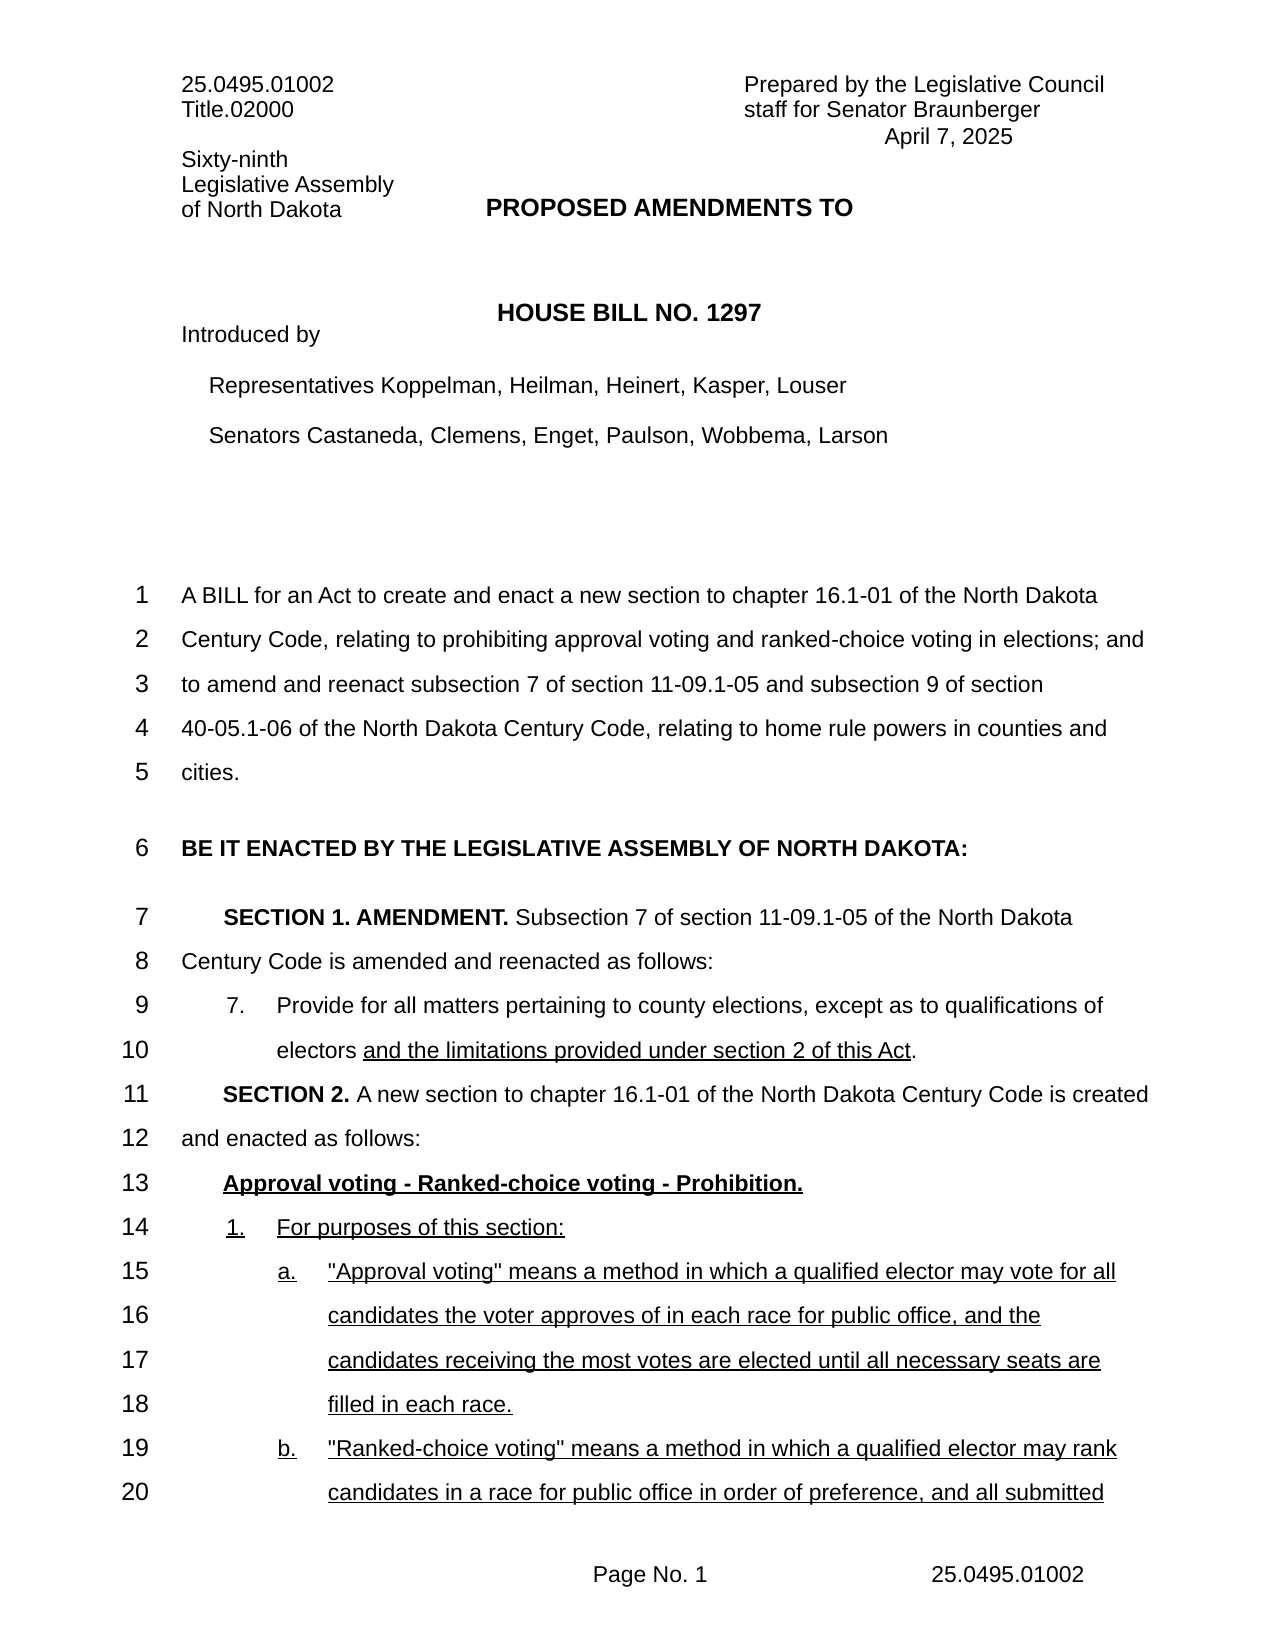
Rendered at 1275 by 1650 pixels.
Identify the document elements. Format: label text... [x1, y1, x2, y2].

text b. "Ranked-choice voting" means a method in which a qualified elector may rank candidates in a race for public office in order of preference, and all submitted [181, 1421, 1154, 1510]
text a. "Approval voting" means a method in which a qualified elector may vote for all candidates the voter approves of in each race for public office, and the candidates receiving the most votes are elected until all necessary seats are filled in each race. [181, 1244, 1154, 1421]
text Introduced by [181, 323, 1154, 348]
title House BILL NO. 1297 [490, 297, 762, 326]
text SECTION 2. A new section to chapter 16.1‑01 of the North Dakota Century Code is created and enacted as follows: [181, 1067, 1154, 1156]
table_cell Sixty-ninth [181, 123, 744, 173]
text Legislative Assembly [181, 173, 1154, 198]
text Senators Castaneda, Clemens, Enget, Paulson, Wobbema, Larson [208, 425, 1154, 448]
text BE IT ENACTED BY THE LEGISLATIVE ASSEMBLY OF NORTH DAKOTA: [181, 821, 1154, 865]
table_header Prepared by the Legislative Council staff for Senator Braunberger [744, 73, 1153, 123]
title A BILL for an Act to create and enact a new section to chapter 16.1‑01 of the North Dakota Century Code, relating to prohibiting approval voting and ranked‑choice voting in elections; and to amend and reenact subsection 7 of section 11‑09.1‑05 and subsection 9 of section 40‑05.1‑06 of the North Dakota Century Code, relating to home rule powers in counties and cities. [181, 568, 1154, 789]
text Representatives Koppelman, Heilman, Heinert, Kasper, Louser [208, 375, 1154, 398]
text 1. For purposes of this section: [181, 1200, 1154, 1244]
table_cell April 7, 2025 [744, 123, 1153, 173]
text of North Dakota [181, 198, 1154, 223]
subtitle Approval voting ‑ Ranked-choice voting ‑ Prohibition. [181, 1156, 1154, 1200]
table_header 25.0495.01002 Title.02000 [181, 73, 744, 123]
text SECTION 1. AMENDMENT. Subsection 7 of section 11‑09.1‑05 of the North Dakota Century Code is amended and reenacted as follows: [181, 890, 1154, 978]
text 7. Provide for all matters pertaining to county elections, except as to qualifications of electors and the limitations provided under section 2 of this Act. [181, 978, 1154, 1067]
title PROPOSED AMENDMENTS TO [486, 192, 872, 221]
